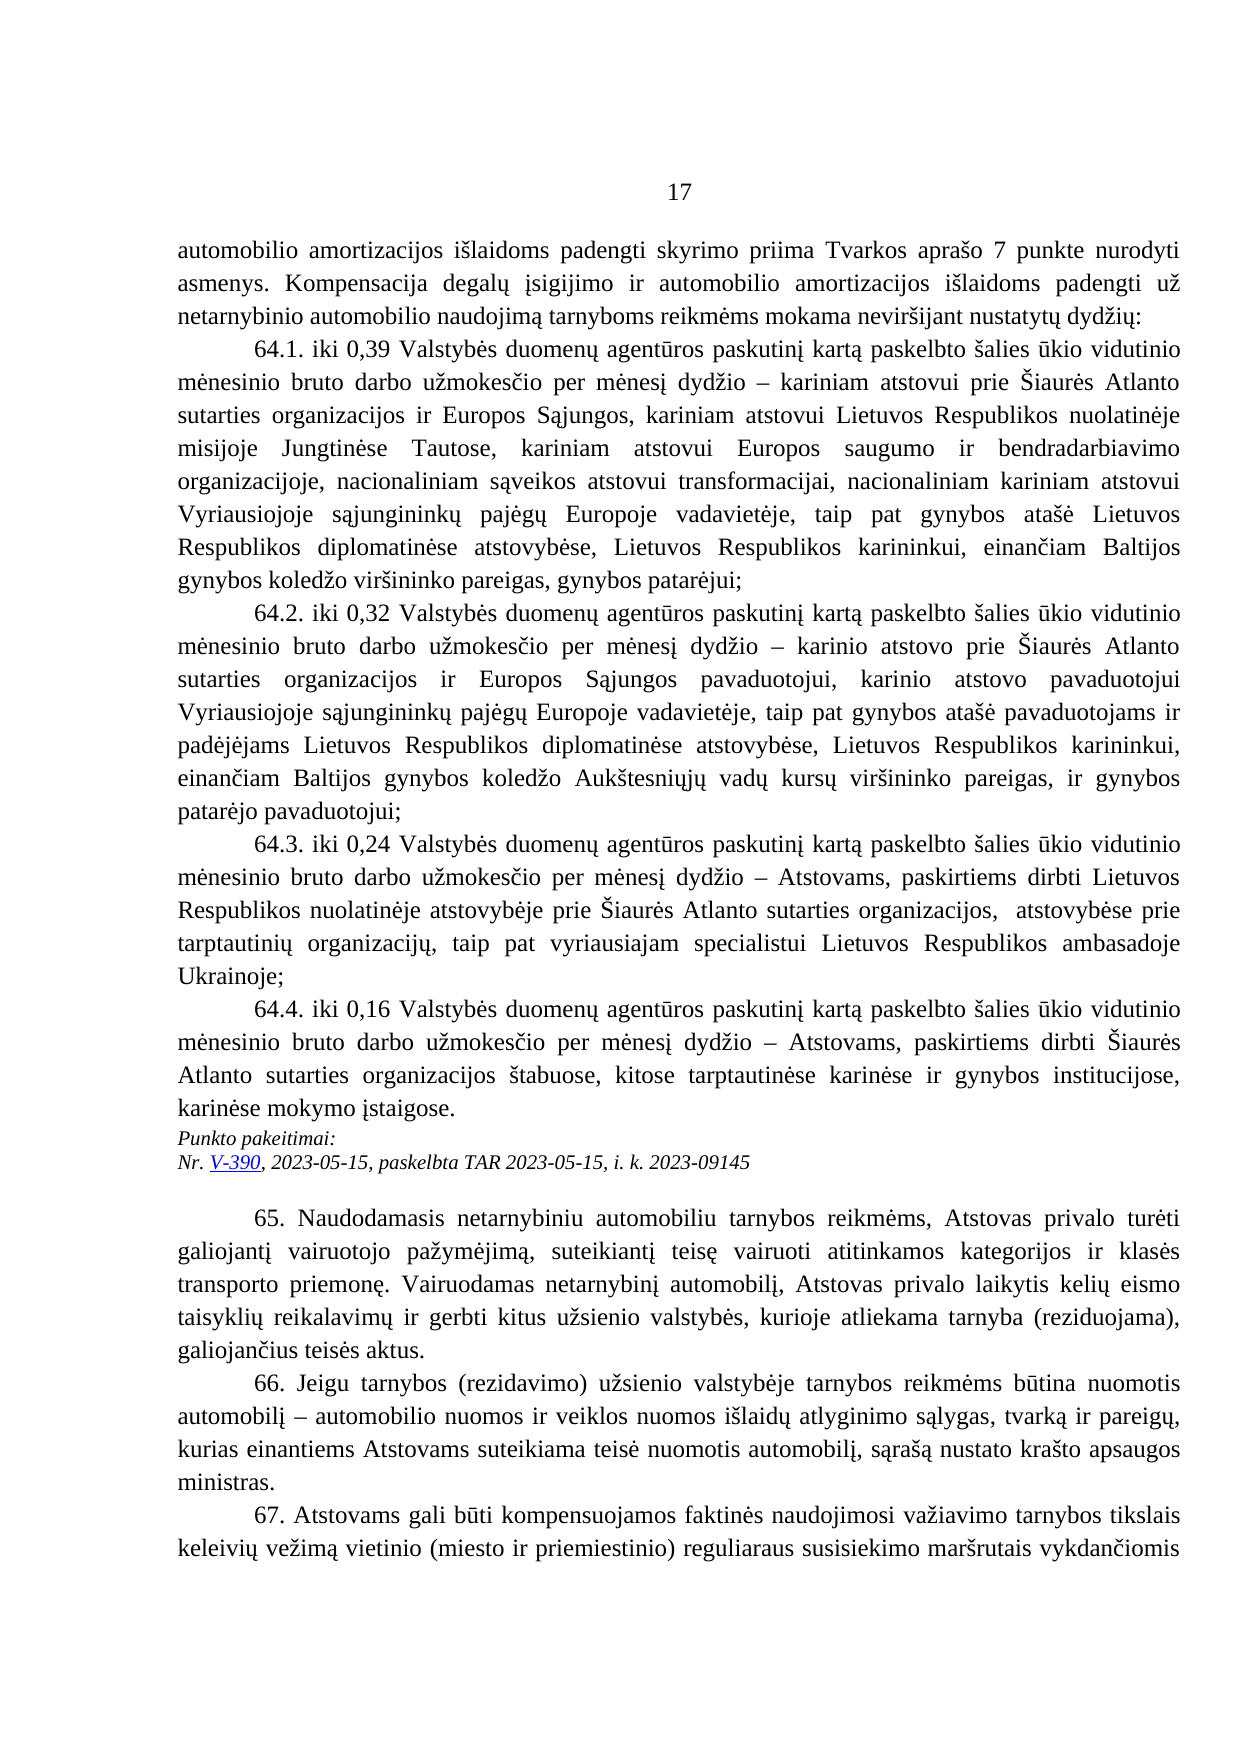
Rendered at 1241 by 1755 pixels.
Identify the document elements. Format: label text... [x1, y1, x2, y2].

text 64.4. iki 0,16 Valstybės duomenų agentūros paskutinį kartą paskelbto šalies ūkio vidutinio mėnesinio bruto darbo užmokesčio per mėnesį dydžio – Atstovams, paskirtiems dirbti Šiaurės Atlanto sutarties organizacijos štabuose, kitose tarptautinėse karinėse ir gynybos institucijose, karinėse mokymo įstaigose. [177, 994, 1181, 1122]
text automobilio amortizacijos išlaidoms padengti skyrimo priima Tvarkos aprašo 7 punkte nurodyti asmenys. Kompensacija degalų įsigijimo ir automobilio amortizacijos išlaidoms padengti už netarnybinio automobilio naudojimą tarnyboms reikmėms mokama neviršijant nustatytų dydžių: [177, 235, 1181, 329]
text 64.3. iki 0,24 Valstybės duomenų agentūros paskutinį kartą paskelbto šalies ūkio vidutinio mėnesinio bruto darbo užmokesčio per mėnesį dydžio – Atstovams, paskirtiems dirbti Lietuvos Respublikos nuolatinėje atstovybėje prie Šiaurės Atlanto sutarties organizacijos, atstovybėse prie tarptautinių organizacijų, taip pat vyriausiajam specialistui Lietuvos Respublikos ambasadoje Ukrainoje; [177, 829, 1181, 990]
text 67. Atstovams gali būti kompensuojamos faktinės naudojimosi važiavimo tarnybos tikslais keleivių vežimą vietinio (miesto ir priemiestinio) reguliaraus susisiekimo maršrutais vykdančiomis [177, 1500, 1181, 1562]
text 64.2. iki 0,32 Valstybės duomenų agentūros paskutinį kartą paskelbto šalies ūkio vidutinio mėnesinio bruto darbo užmokesčio per mėnesį dydžio – karinio atstovo prie Šiaurės Atlanto sutarties organizacijos ir Europos Sąjungos pavaduotojui, karinio atstovo pavaduotojui Vyriausiojoje sąjungininkų pajėgų Europoje vadavietėje, taip pat gynybos atašė pavaduotojams ir padėjėjams Lietuvos Respublikos diplomatinėse atstovybėse, Lietuvos Respublikos karininkui, einančiam Baltijos gynybos koledžo Aukštesniųjų vadų kursų viršininko pareigas, ir gynybos patarėjo pavaduotojui; [177, 598, 1181, 825]
text Nr. V-390, 2023-05-15, paskelbta TAR 2023-05-15, i. k. 2023-09145 [177, 1150, 1181, 1174]
text 65. Naudodamasis netarnybiniu automobiliu tarnybos reikmėms, Atstovas privalo turėti galiojantį vairuotojo pažymėjimą, suteikiantį teisę vairuoti atitinkamos kategorijos ir klasės transporto priemonę. Vairuodamas netarnybinį automobilį, Atstovas privalo laikytis kelių eismo taisyklių reikalavimų ir gerbti kitus užsienio valstybės, kurioje atliekama tarnyba (reziduojama), galiojančius teisės aktus. [177, 1203, 1181, 1364]
text 66. Jeigu tarnybos (rezidavimo) užsienio valstybėje tarnybos reikmėms būtina nuomotis automobilį – automobilio nuomos ir veiklos nuomos išlaidų atlyginimo sąlygas, tvarką ir pareigų, kurias einantiems Atstovams suteikiama teisė nuomotis automobilį, sąrašą nustato krašto apsaugos ministras. [177, 1368, 1181, 1496]
text 64.1. iki 0,39 Valstybės duomenų agentūros paskutinį kartą paskelbto šalies ūkio vidutinio mėnesinio bruto darbo užmokesčio per mėnesį dydžio – kariniam atstovui prie Šiaurės Atlanto sutarties organizacijos ir Europos Sąjungos, kariniam atstovui Lietuvos Respublikos nuolatinėje misijoje Jungtinėse Tautose, kariniam atstovui Europos saugumo ir bendradarbiavimo organizacijoje, nacionaliniam sąveikos atstovui transformacijai, nacionaliniam kariniam atstovui Vyriausiojoje sąjungininkų pajėgų Europoje vadavietėje, taip pat gynybos atašė Lietuvos Respublikos diplomatinėse atstovybėse, Lietuvos Respublikos karininkui, einančiam Baltijos gynybos koledžo viršininko pareigas, gynybos patarėjui; [177, 334, 1181, 594]
text Punkto pakeitimai: [177, 1126, 1181, 1150]
